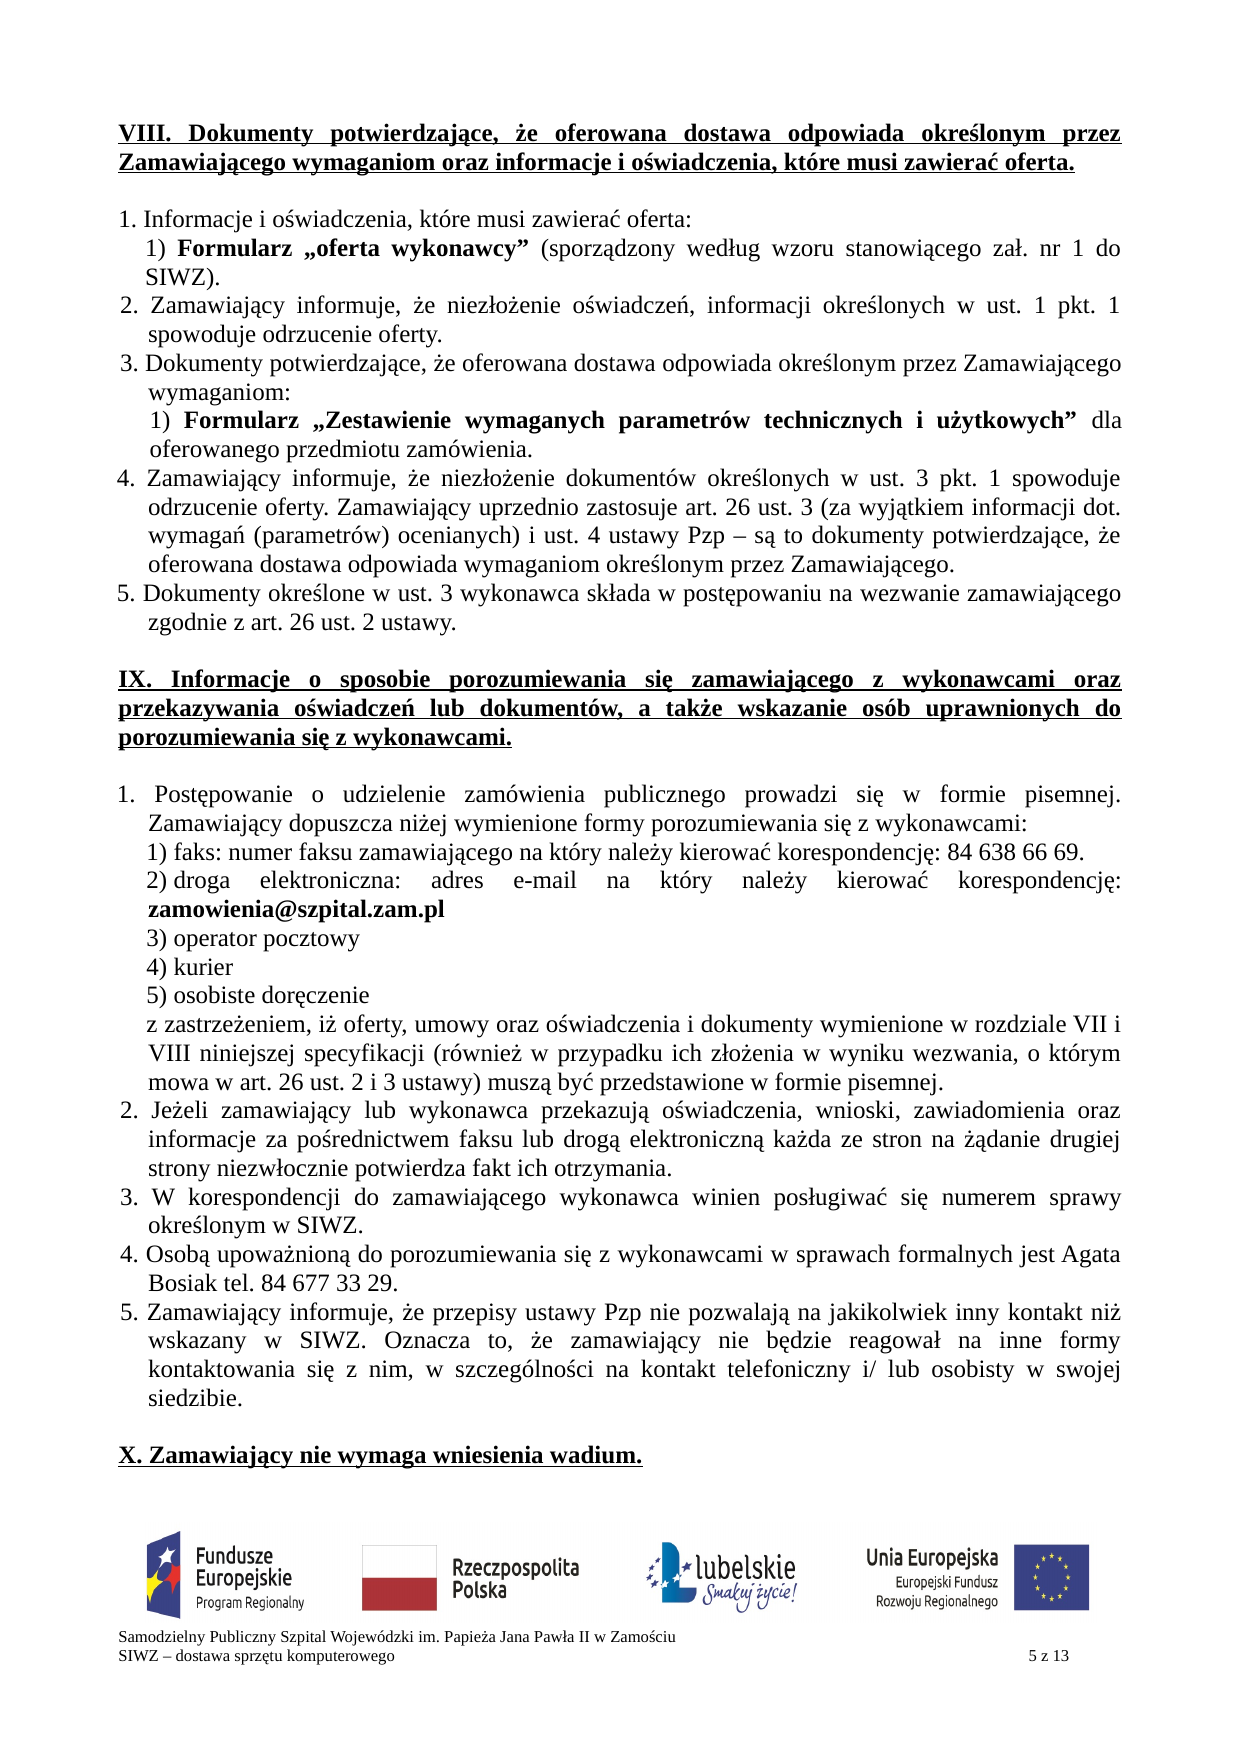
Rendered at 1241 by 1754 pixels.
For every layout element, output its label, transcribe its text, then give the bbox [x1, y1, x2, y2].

text 1. Postępowanie o udzielenie zamówienia publicznego prowadzi się w formie pisemnej. Zamawiający dopuszcza niżej wymienione formy porozumiewania się z wykonawcami: [117, 779, 1122, 837]
list faks: numer faksu zamawiającego na który należy kierować korespondencję: 84 638 66 69. [146, 837, 1122, 866]
text 2. Zamawiający informuje, że niezłożenie oświadczeń, informacji określonych w ust. 1 pkt. 1 spowoduje odrzucenie oferty. [120, 291, 1122, 348]
text 4. Osobą upoważnioną do porozumiewania się z wykonawcami w sprawach formalnych jest Agata Bosiak tel. 84 677 33 29. [120, 1239, 1122, 1297]
text IX. Informacje o sposobie porozumiewania się zamawiającego z wykonawcami oraz [118, 664, 1122, 689]
text 1. Informacje i oświadczenia, które musi zawierać oferta: [118, 204, 1122, 233]
text z zastrzeżeniem, iż oferty, umowy oraz oświadczenia i dokumenty wymienione w rozdziale VII i VIII niniejszej specyfikacji (również w przypadku ich złożenia w wyniku wezwania, o którym mowa w art. 26 ust. 2 i 3 ustawy) muszą być przedstawione w formie pisemnej. [146, 1009, 1122, 1096]
text 3. Dokumenty potwierdzające, że oferowana dostawa odpowiada określonym przez Zamawiającego wymaganiom: [120, 348, 1122, 406]
text 1) Formularz „Zestawienie wymaganych parametrów technicznych i użytkowych” dla oferowanego przedmiotu zamówienia. [149, 406, 1122, 463]
text porozumiewania się z wykonawcami. [118, 719, 1122, 751]
text przekazywania oświadczeń lub dokumentów, a także wskazanie osób uprawnionych do [118, 691, 1122, 718]
text VIII. Dokumenty potwierdzające, że oferowana dostawa odpowiada określonym przez [118, 118, 1122, 143]
text 5. Dokumenty określone w ust. 3 wykonawca składa w postępowaniu na wezwanie zamawiającego zgodnie z art. 26 ust. 2 ustawy. [117, 578, 1122, 636]
text 5. Zamawiający informuje, że przepisy ustawy Pzp nie pozwalają na jakikolwiek inny kontakt niż wskazany w SIWZ. Oznacza to, że zamawiający nie będzie reagował na inne formy kontaktowania się z nim, w szczególności na kontakt telefoniczny i/ lub osobisty w swojej siedzibie. [120, 1297, 1122, 1412]
text Zamawiającego wymaganiom oraz informacje i oświadczenia, które musi zawierać oferta. [118, 144, 1122, 176]
list osobiste doręczenie [146, 981, 1122, 1009]
list droga elektroniczna: adres e-mail na który należy kierować korespondencję: zamowienia@szpital.zam.pl [146, 866, 1122, 923]
list kurier [146, 952, 1122, 981]
text 4. Zamawiający informuje, że niezłożenie dokumentów określonych w ust. 3 pkt. 1 spowoduje odrzucenie oferty. Zamawiający uprzednio zastosuje art. 26 ust. 3 (za wyjątkiem informacji dot. wymagań (parametrów) ocenianych) i ust. 4 ustawy Pzp – są to dokumenty potwierdzające, że oferowana dostawa odpowiada wymaganiom określonym przez Zamawiającego. [117, 463, 1122, 578]
list operator pocztowy [146, 923, 1122, 952]
text 1) Formularz „oferta wykonawcy” (sporządzony według wzoru stanowiącego zał. nr 1 do SIWZ). [145, 233, 1122, 291]
text 2. Jeżeli zamawiający lub wykonawca przekazują oświadczenia, wnioski, zawiadomienia oraz informacje za pośrednictwem faksu lub drogą elektroniczną każda ze stron na żądanie drugiej strony niezwłocznie potwierdza fakt ich otrzymania. [120, 1096, 1122, 1182]
text 3. W korespondencji do zamawiającego wykonawca winien posługiwać się numerem sprawy określonym w SIWZ. [120, 1182, 1122, 1239]
text X. Zamawiający nie wymaga wniesienia wadium. [118, 1441, 1122, 1469]
